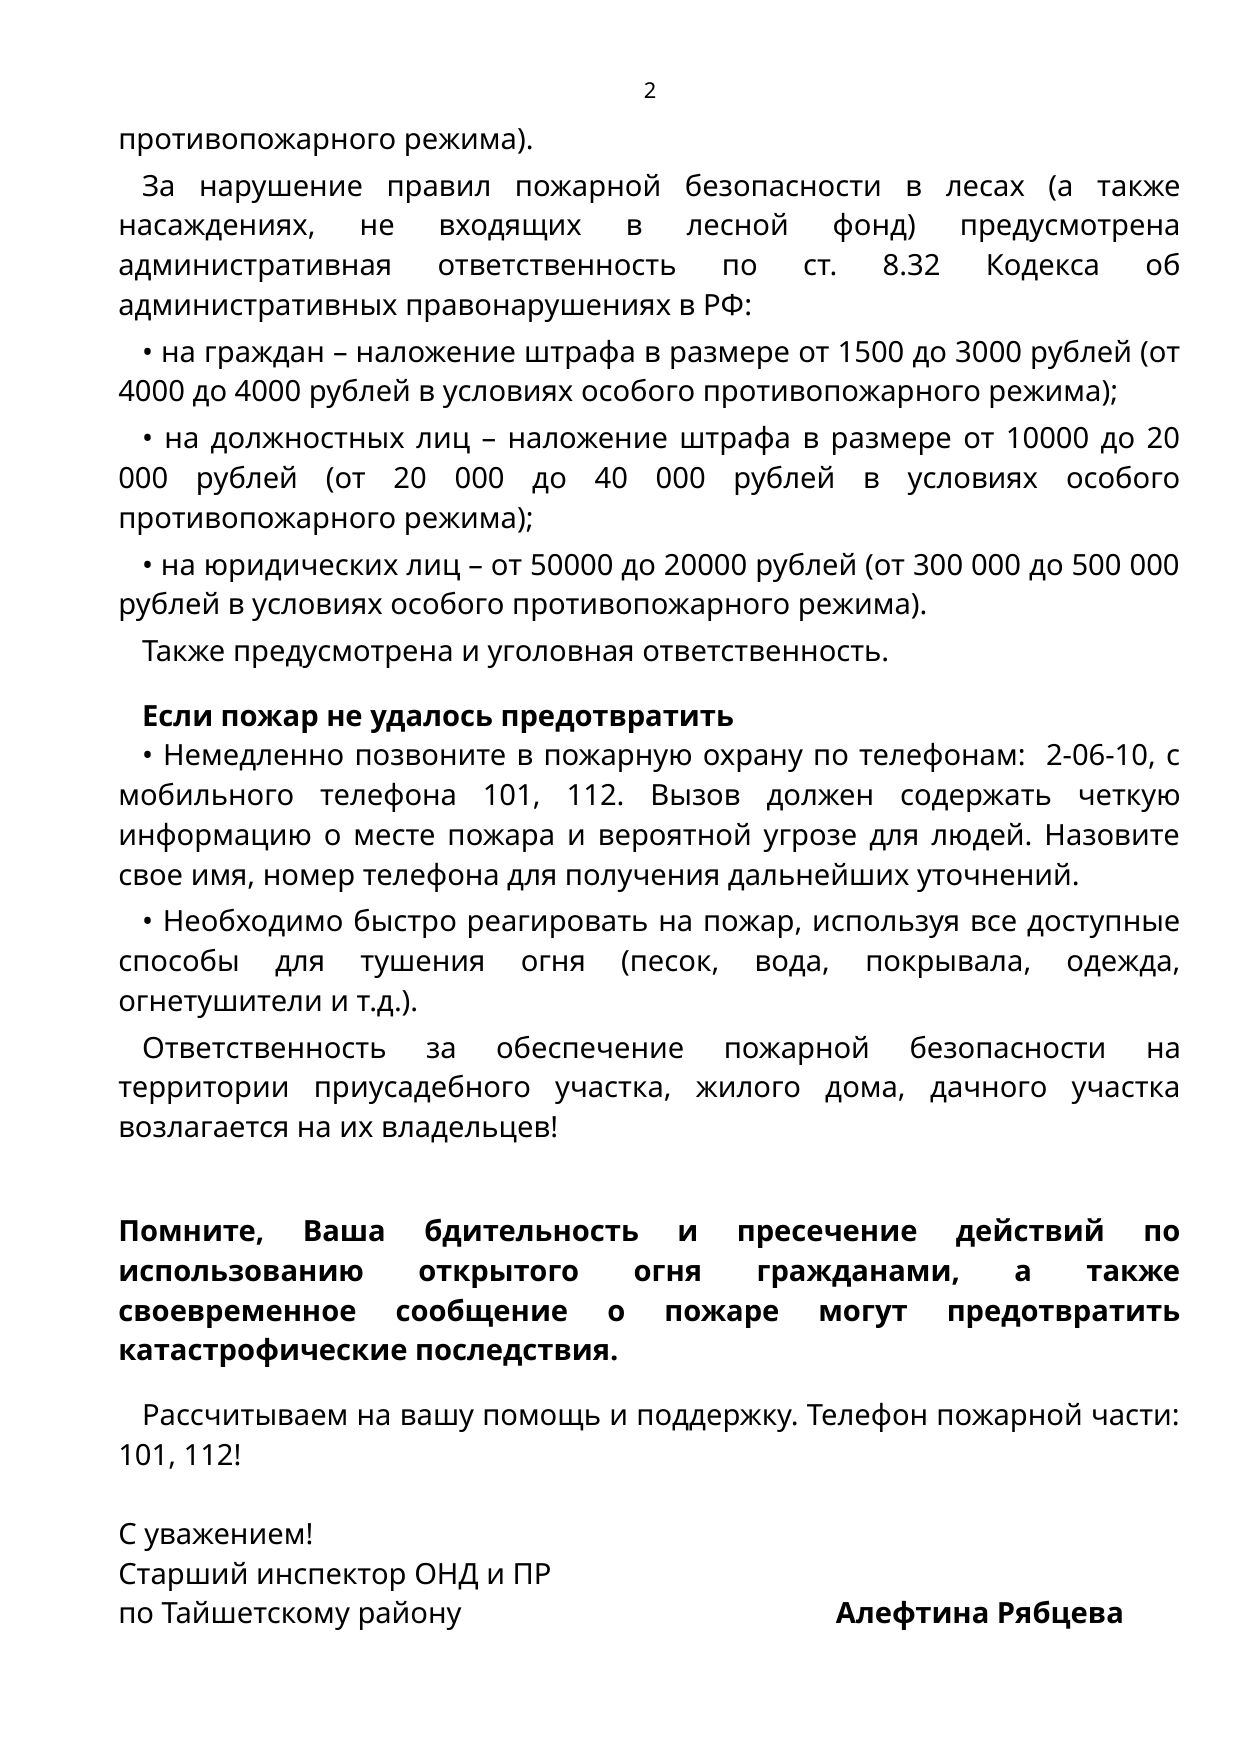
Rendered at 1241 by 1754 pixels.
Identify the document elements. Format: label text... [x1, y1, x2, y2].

text Рассчитываем на вашу помощь и поддержку. Телефон пожарной части: 101, 112! [118, 1394, 1181, 1474]
text Помните, Ваша бдительность и пресечение действий по использованию открытого огня гражданами, а также своевременное сообщение о пожаре могут предотвратить катастрофические последствия. [118, 1171, 1181, 1369]
text Если пожар не удалось предотвратить [118, 695, 1181, 735]
text • на юридических лиц – от 50000 до 20000 рублей (от 300 000 до 500 000 рублей в условиях особого противопожарного режима). [118, 544, 1181, 623]
text Старший инспектор ОНД и ПР [118, 1553, 1181, 1593]
text • Немедленно позвоните в пожарную охрану по телефонам: 2-06-10, с мобильного телефона 101, 112. Вызов должен содержать четкую информацию о месте пожара и вероятной угрозе для людей. Назовите свое имя, номер телефона для получения дальнейших уточнений. [118, 735, 1181, 893]
text • Необходимо быстро реагировать на пожар, используя все доступные способы для тушения огня (песок, вода, покрывала, одежда, огнетушители и т.д.). [118, 901, 1181, 1020]
text • на граждан – наложение штрафа в размере от 1500 до 3000 рублей (от 4000 до 4000 рублей в условиях особого противопожарного режима); [118, 331, 1181, 410]
text Ответственность за обеспечение пожарной безопасности на территории приусадебного участка, жилого дома, дачного участка возлагается на их владельцев! [118, 1027, 1181, 1146]
text • на должностных лиц – наложение штрафа в размере от 10000 до 20 000 рублей (от 20 000 до 40 000 рублей в условиях особого противопожарного режима); [118, 417, 1181, 537]
text За нарушение правил пожарной безопасности в лесах (а также насаждениях, не входящих в лесной фонд) предусмотрена административная ответственность по ст. 8.32 Кодекса об административных правонарушениях в РФ: [118, 165, 1181, 324]
text Также предусмотрена и уголовная ответственность. [118, 630, 1181, 670]
text по Тайшетскому району Алефтина Рябцева [118, 1593, 1181, 1632]
text противопожарного режима). [118, 118, 1181, 158]
text С уважением! [118, 1513, 1181, 1553]
